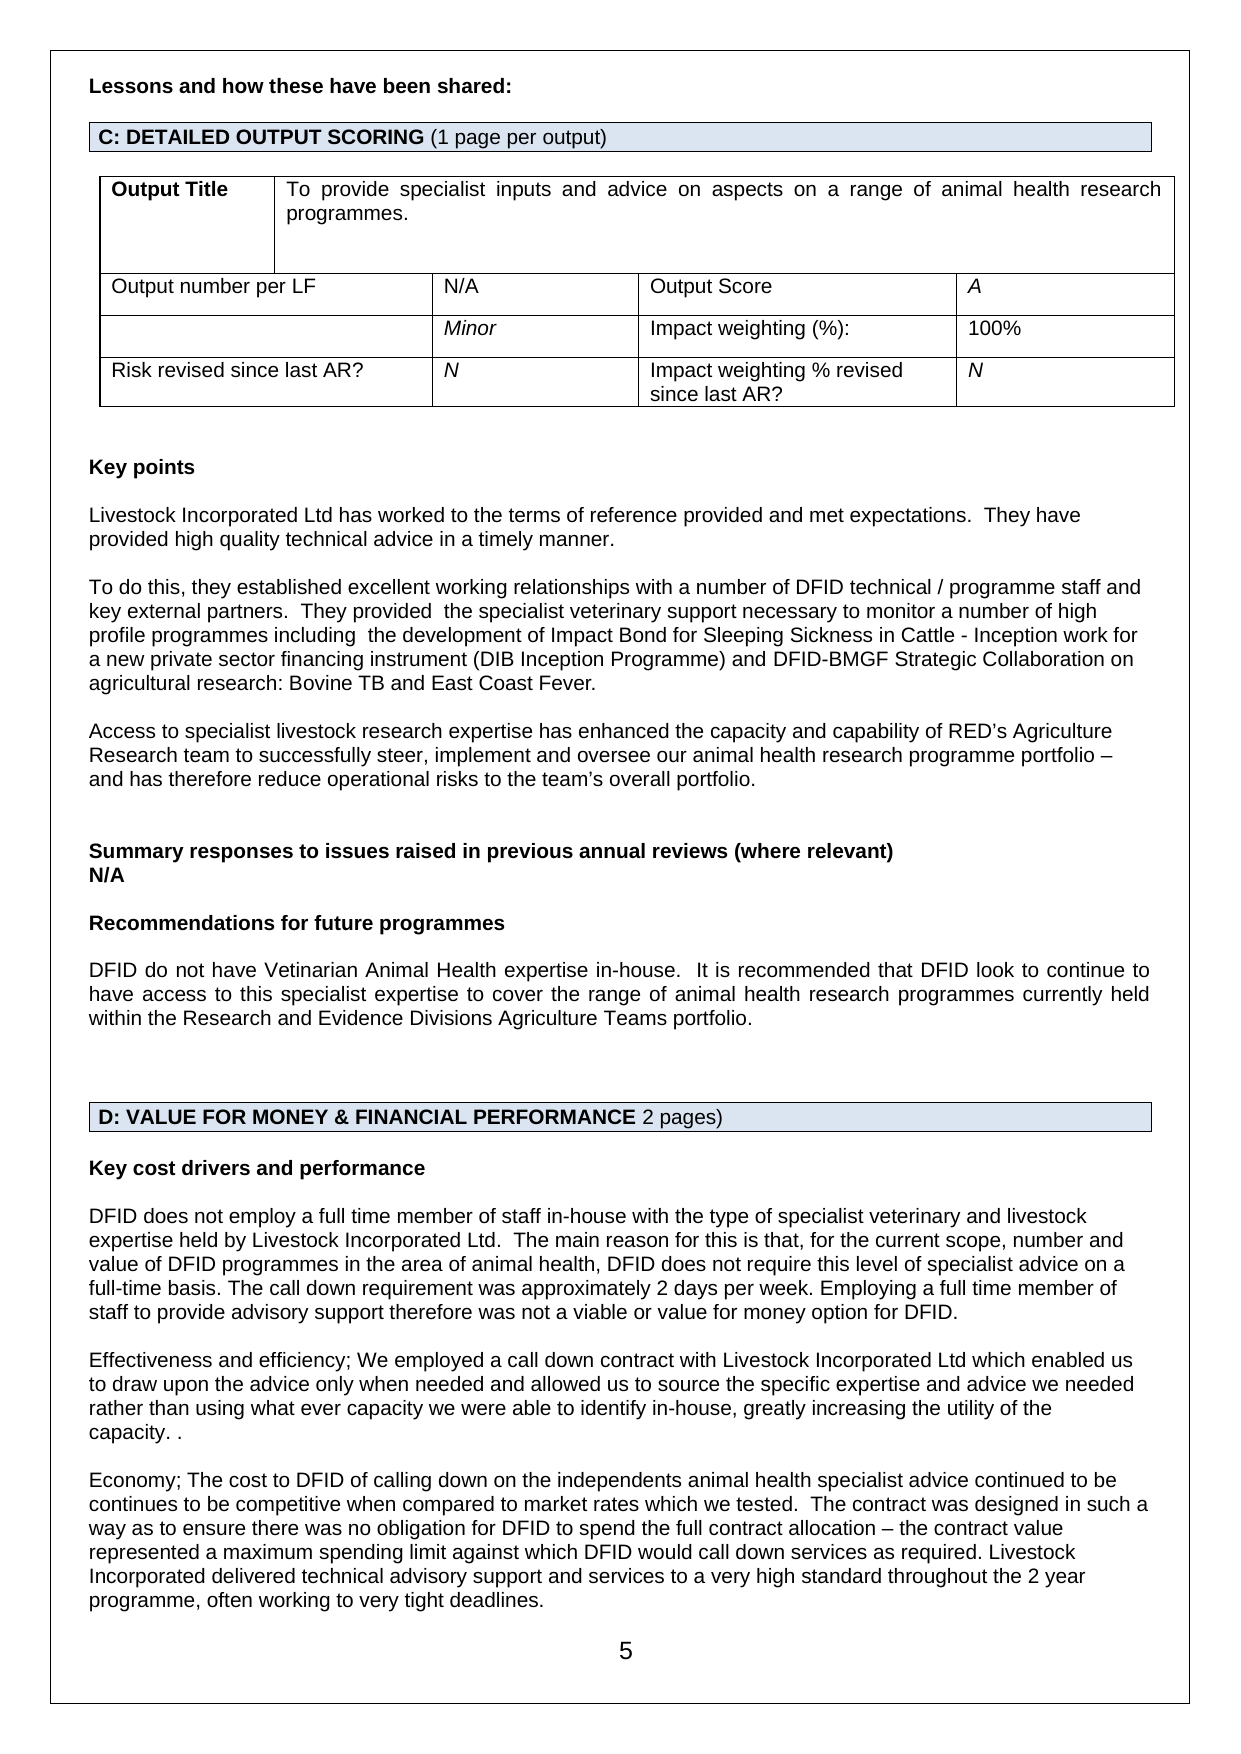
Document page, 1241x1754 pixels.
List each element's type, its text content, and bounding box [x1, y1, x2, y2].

text Access to specialist livestock research expertise has enhanced the capacity and capability of RED’s Agriculture Research team to successfully steer, implement and oversee our animal health research programme portfolio – and has therefore reduce operational risks to the team’s overall portfolio. [89, 719, 1152, 791]
text Key cost drivers and performance [89, 1156, 1152, 1180]
subtitle C: DETAILED OUTPUT SCORING (1 page per output) [90, 123, 1151, 151]
table_cell Impact weighting (%): [639, 316, 956, 357]
text Recommendations for future programmes [89, 910, 1152, 934]
text Livestock Incorporated Ltd has worked to the terms of reference provided and met expectations. They have provided high quality technical advice in a timely manner. [89, 503, 1152, 551]
table_cell Impact weighting % revised since last AR? [639, 358, 956, 406]
table_header Output Title [101, 177, 274, 273]
table_cell [101, 316, 432, 357]
table_cell N [957, 358, 1174, 406]
subtitle D: VALUE FOR MONEY & FINANCIAL PERFORMANCE 2 pages) [90, 1103, 1151, 1131]
text Economy; The cost to DFID of calling down on the independents animal health specialist advice continued to be continues to be competitive when compared to market rates which we tested. The contract was designed in such a way as to ensure there was no obligation for DFID to spend the full contract allocation – the contract value represented a maximum spending limit against which DFID would call down services as required. Livestock Incorporated delivered technical advisory support and services to a very high standard throughout the 2 year programme, often working to very tight deadlines. [89, 1468, 1152, 1611]
table_cell Output number per LF [101, 274, 432, 315]
table_cell Minor [433, 316, 638, 357]
table_cell N/A [433, 274, 638, 315]
text Lessons and how these have been shared: [89, 74, 1152, 98]
table_cell N [433, 358, 638, 406]
table_cell Risk revised since last AR? [101, 358, 432, 406]
text N/A [89, 862, 1152, 886]
table_header To provide specialist inputs and advice on aspects on a range of animal health research programmes. [275, 177, 1174, 273]
text DFID do not have Vetinarian Animal Health expertise in-house. It is recommended that DFID look to continue to have access to this specialist expertise to cover the range of animal health research programmes currently held within the Research and Evidence Divisions Agriculture Teams portfolio. [89, 958, 1152, 1030]
text DFID does not employ a full time member of staff in-house with the type of specialist veterinary and livestock expertise held by Livestock Incorporated Ltd. The main reason for this is that, for the current scope, number and value of DFID programmes in the area of animal health, DFID does not require this level of specialist advice on a full-time basis. The call down requirement was approximately 2 days per week. Employing a full time member of staff to provide advisory support therefore was not a viable or value for money option for DFID. [89, 1204, 1152, 1324]
text Key points [89, 455, 1152, 479]
table_cell Output Score [639, 274, 956, 315]
table_cell 100% [957, 316, 1174, 357]
text Summary responses to issues raised in previous annual reviews (where relevant) [89, 838, 1152, 862]
table_cell A [957, 274, 1174, 315]
text To do this, they established excellent working relationships with a number of DFID technical / programme staff and key external partners. They provided the specialist veterinary support necessary to monitor a number of high profile programmes including the development of Impact Bond for Sleeping Sickness in Cattle - Inception work for a new private sector financing instrument (DIB Inception Programme) and DFID-BMGF Strategic Collaboration on agricultural research: Bovine TB and East Coast Fever. [89, 575, 1152, 695]
text Effectiveness and efficiency; We employed a call down contract with Livestock Incorporated Ltd which enabled us to draw upon the advice only when needed and allowed us to source the specific expertise and advice we needed rather than using what ever capacity we were able to identify in-house, greatly increasing the utility of the capacity. . [89, 1348, 1152, 1444]
